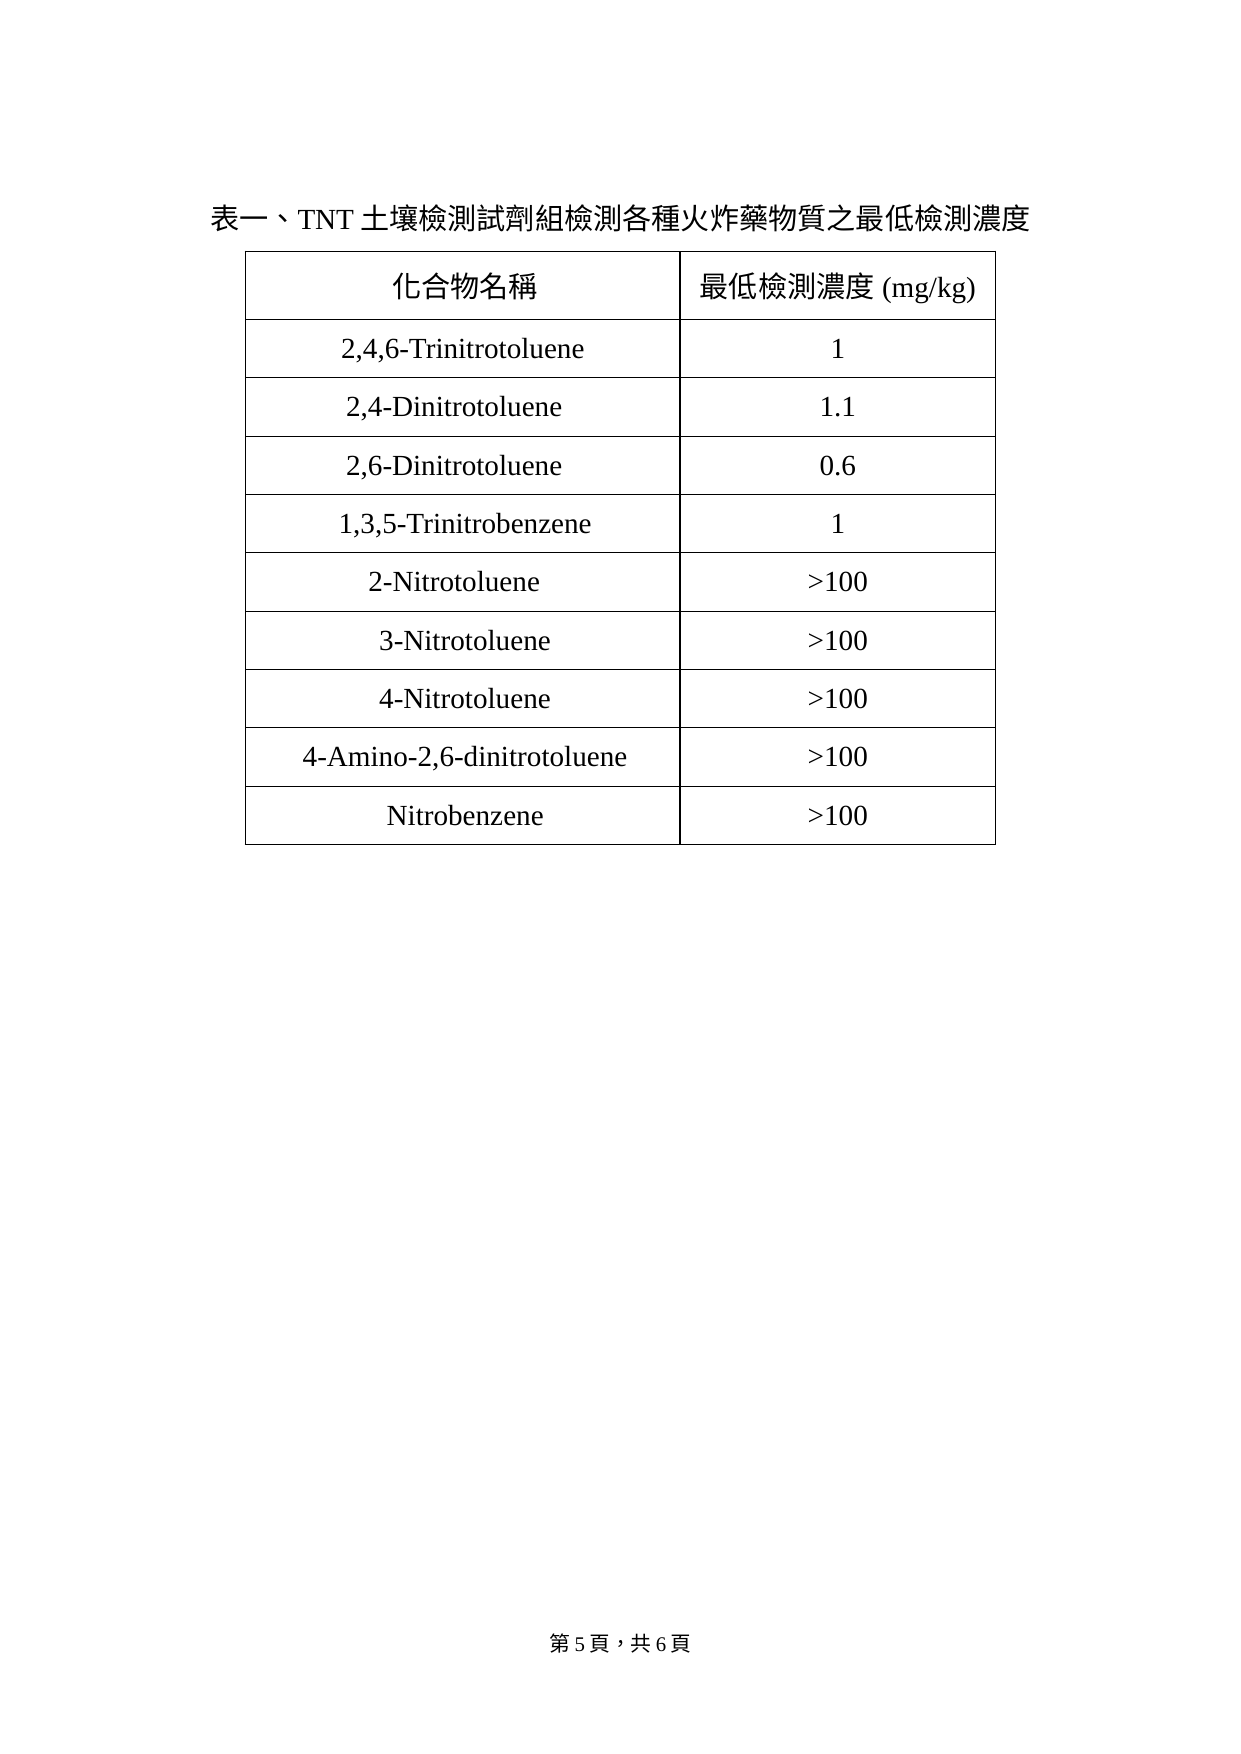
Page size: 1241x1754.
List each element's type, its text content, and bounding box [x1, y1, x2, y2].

table_cell 1.1 [681, 378, 995, 436]
table_cell 1 [681, 495, 995, 552]
table_cell >100 [681, 728, 995, 786]
table_cell 1,3,5-Trinitrobenzene [246, 495, 679, 552]
table_cell 0.6 [681, 437, 995, 494]
table_cell >100 [681, 670, 995, 727]
table_cell 2,4-Dinitrotoluene [246, 378, 679, 436]
table_cell 2,6-Dinitrotoluene [246, 437, 679, 494]
table_cell 2,4,6-Trinitrotoluene [246, 320, 679, 377]
table_cell >100 [681, 787, 995, 844]
table_cell >100 [681, 553, 995, 611]
table_cell 4-Nitrotoluene [246, 670, 679, 727]
table_header 化合物名稱 [246, 252, 679, 319]
table_cell 2-Nitrotoluene [246, 553, 679, 611]
text 表一、TNT土壤檢測試劑組檢測各種火炸藥物質之最低檢測濃度 [148, 196, 1092, 238]
table_cell 1 [681, 320, 995, 377]
table_cell >100 [681, 612, 995, 669]
table_cell 4-Amino-2,6-dinitrotoluene [246, 728, 679, 786]
table_cell 3-Nitrotoluene [246, 612, 679, 669]
table_cell Nitrobenzene [246, 787, 679, 844]
table_header 最低檢測濃度 (mg/kg) [681, 252, 995, 319]
